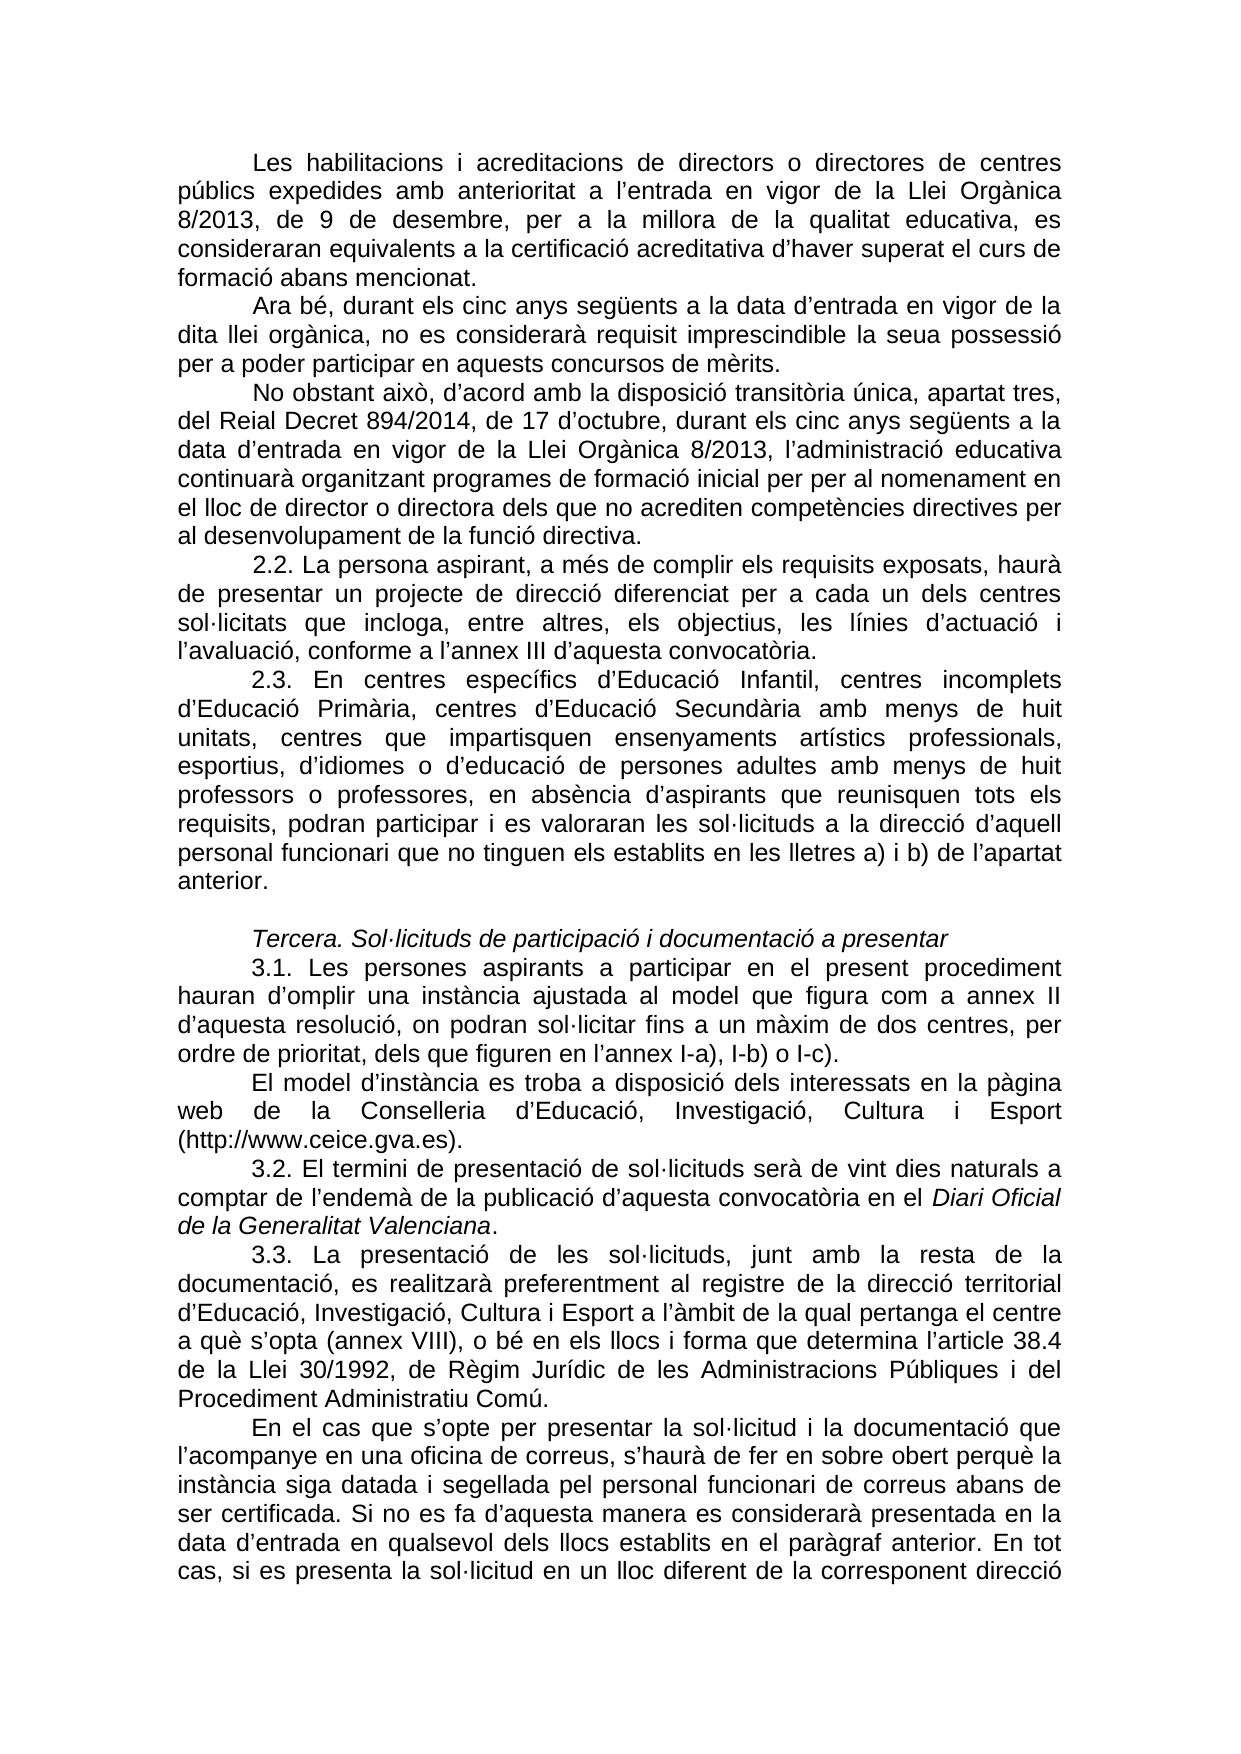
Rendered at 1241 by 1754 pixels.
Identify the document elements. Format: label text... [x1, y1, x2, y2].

text Tercera. Sol·licituds de participació i documentació a presentar [177, 924, 1063, 953]
text 3.1. Les persones aspirants a participar en el present procediment hauran d’omplir una instància ajustada al model que figura com a annex II d’aquesta resolució, on podran sol·licitar fins a un màxim de dos centres, per ordre de prioritat, dels que figuren en l’annex I-a), I-b) o I-c). [177, 953, 1063, 1068]
text No obstant això, d’acord amb la disposició transitòria única, apartat tres, del Reial Decret 894/2014, de 17 d’octubre, durant els cinc anys següents a la data d’entrada en vigor de la Llei Orgànica 8/2013, l’administració educativa continuarà organitzant programes de formació inicial per per al nomenament en el lloc de director o directora dels que no acrediten competències directives per al desenvolupament de la funció directiva. [177, 378, 1063, 550]
text 2.2. La persona aspirant, a més de complir els requisits exposats, haurà de presentar un projecte de direcció diferenciat per a cada un dels centres sol·licitats que incloga, entre altres, els objectius, les línies d’actuació i l’avaluació, conforme a l’annex III d’aquesta convocatòria. [177, 550, 1063, 665]
text Les habilitacions i acreditacions de directors o directores de centres públics expedides amb anterioritat a l’entrada en vigor de la Llei Orgànica 8/2013, de 9 de desembre, per a la millora de la qualitat educativa, es consideraran equivalents a la certificació acreditativa d’haver superat el curs de formació abans mencionat. [177, 148, 1063, 291]
text En el cas que s’opte per presentar la sol·licitud i la documentació que l’acompanye en una oficina de correus, s’haurà de fer en sobre obert perquè la instància siga datada i segellada pel personal funcionari de correus abans de ser certificada. Si no es fa d’aquesta manera es considerarà presentada en la data d’entrada en qualsevol dels llocs establits en el paràgraf anterior. En tot cas, si es presenta la sol·licitud en un lloc diferent de la corresponent direcció [177, 1413, 1063, 1585]
text 3.3. La presentació de les sol·licituds, junt amb la resta de la documentació, es realitzarà preferentment al registre de la direcció territorial d’Educació, Investigació, Cultura i Esport a l’àmbit de la qual pertanga el centre a què s’opta (annex VIII), o bé en els llocs i forma que determina l’article 38.4 de la Llei 30/1992, de Règim Jurídic de les Administracions Públiques i del Procediment Administratiu Comú. [177, 1240, 1063, 1413]
text 2.3. En centres específics d’Educació Infantil, centres incomplets d’Educació Primària, centres d’Educació Secundària amb menys de huit unitats, centres que impartisquen ensenyaments artístics professionals, esportius, d’idiomes o d’educació de persones adultes amb menys de huit professors o professores, en absència d’aspirants que reunisquen tots els requisits, podran participar i es valoraran les sol·licituds a la direcció d’aquell personal funcionari que no tinguen els establits en les lletres a) i b) de l’apartat anterior. [177, 665, 1063, 895]
text El model d’instància es troba a disposició dels interessats en la pàgina web de la Conselleria d’Educació, Investigació, Cultura i Esport (http://www.ceice.gva.es). [177, 1068, 1063, 1154]
text Ara bé, durant els cinc anys següents a la data d’entrada en vigor de la dita llei orgànica, no es considerarà requisit imprescindible la seua possessió per a poder participar en aquests concursos de mèrits. [177, 291, 1063, 378]
text 3.2. El termini de presentació de sol·licituds serà de vint dies naturals a comptar de l’endemà de la publicació d’aquesta convocatòria en el Diari Oficial de la Generalitat Valenciana. [177, 1154, 1063, 1240]
